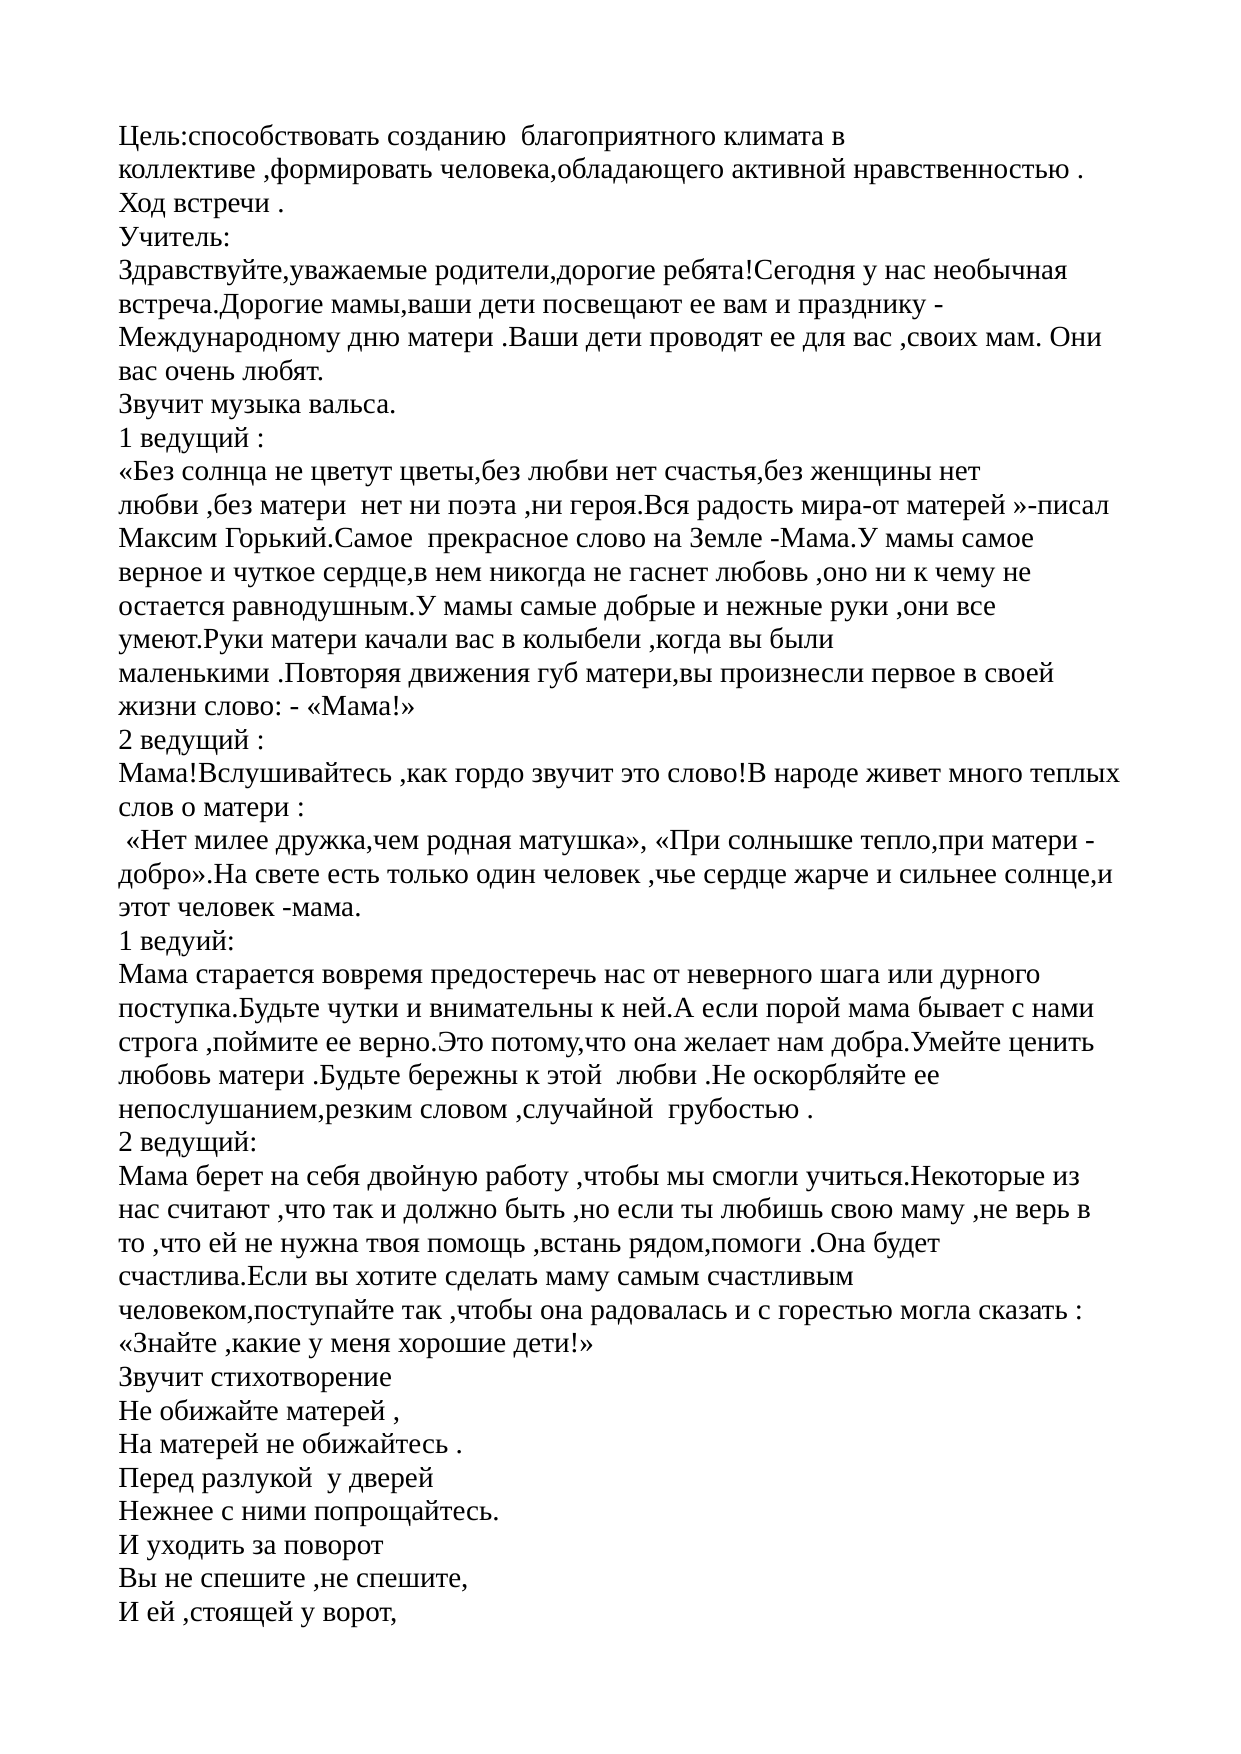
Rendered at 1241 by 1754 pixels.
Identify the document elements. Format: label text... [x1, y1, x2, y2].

text Здравствуйте,уважаемые родители,дорогие ребята!Сегодня у нас необычная встреча.Дорогие мамы,ваши дети посвещают ее вам и празднику -Международному дню матери .Ваши дети проводят ее для вас ,своих мам. Они вас очень любят. [118, 252, 1122, 386]
text И уходить за поворот [118, 1527, 1122, 1560]
text Вы не спешите ,не спешите, [118, 1560, 1122, 1594]
text И ей ,стоящей у ворот, [118, 1594, 1122, 1627]
text На матерей не обижайтесь . [118, 1426, 1122, 1460]
text Нежнее с ними попрощайтесь. [118, 1493, 1122, 1527]
text 2 ведущий: [118, 1124, 1122, 1158]
text Ход встречи . [118, 185, 1122, 219]
text Мама старается вовремя предостеречь нас от неверного шага или дурного поступка.Будьте чутки и внимательны к ней.А если порой мама бывает с нами строга ,поймите ее верно.Это потому,что она желает нам добра.Умейте ценить любовь матери .Будьте бережны к этой любви .Не оскорбляйте ее непослушанием,резким словом ,случайной грубостью . [118, 957, 1122, 1124]
text Не обижайте матерей , [118, 1393, 1122, 1426]
text 2 ведущий : [118, 722, 1122, 755]
text Учитель: [118, 219, 1122, 252]
text Мама берет на себя двойную работу ,чтобы мы смогли учиться.Некоторые из нас считают ,что так и должно быть ,но если ты любишь свою маму ,не верь в то ,что ей не нужна твоя помощь ,встань рядом,помоги .Она будет счастлива.Если вы хотите сделать маму самым счастливым человеком,поступайте так ,чтобы она радовалась и с горестью могла сказать : «Знайте ,какие у меня хорошие дети!» [118, 1158, 1122, 1359]
text 1 ведуий: [118, 923, 1122, 957]
text Мама!Вслушивайтесь ,как гордо звучит это слово!В народе живет много теплых слов о матери : [118, 755, 1122, 822]
text Перед разлукой у дверей [118, 1460, 1122, 1493]
text Звучит стихотворение [118, 1359, 1122, 1393]
text Звучит музыка вальса. [118, 386, 1122, 420]
text Цель:способствовать созданию благоприятного климата в коллективе ,формировать человека,обладающего активной нравственностью . [118, 118, 1122, 185]
text 1 ведущий : [118, 420, 1122, 453]
text «Нет милее дружка,чем родная матушка», «При солнышке тепло,при матери -добро».На свете есть только один человек ,чье сердце жарче и сильнее солнце,и этот человек -мама. [118, 822, 1122, 923]
text «Без солнца не цветут цветы,без любви нет счастья,без женщины нет любви ,без матери нет ни поэта ,ни героя.Вся радость мира-от матерей »-писал Максим Горький.Самое прекрасное слово на Земле -Мама.У мамы самое верное и чуткое сердце,в нем никогда не гаснет любовь ,оно ни к чему не остается равнодушным.У мамы самые добрые и нежные руки ,они все умеют.Руки матери качали вас в колыбели ,когда вы были маленькими .Повторяя движения губ матери,вы произнесли первое в своей жизни слово: - «Мама!» [118, 453, 1122, 722]
